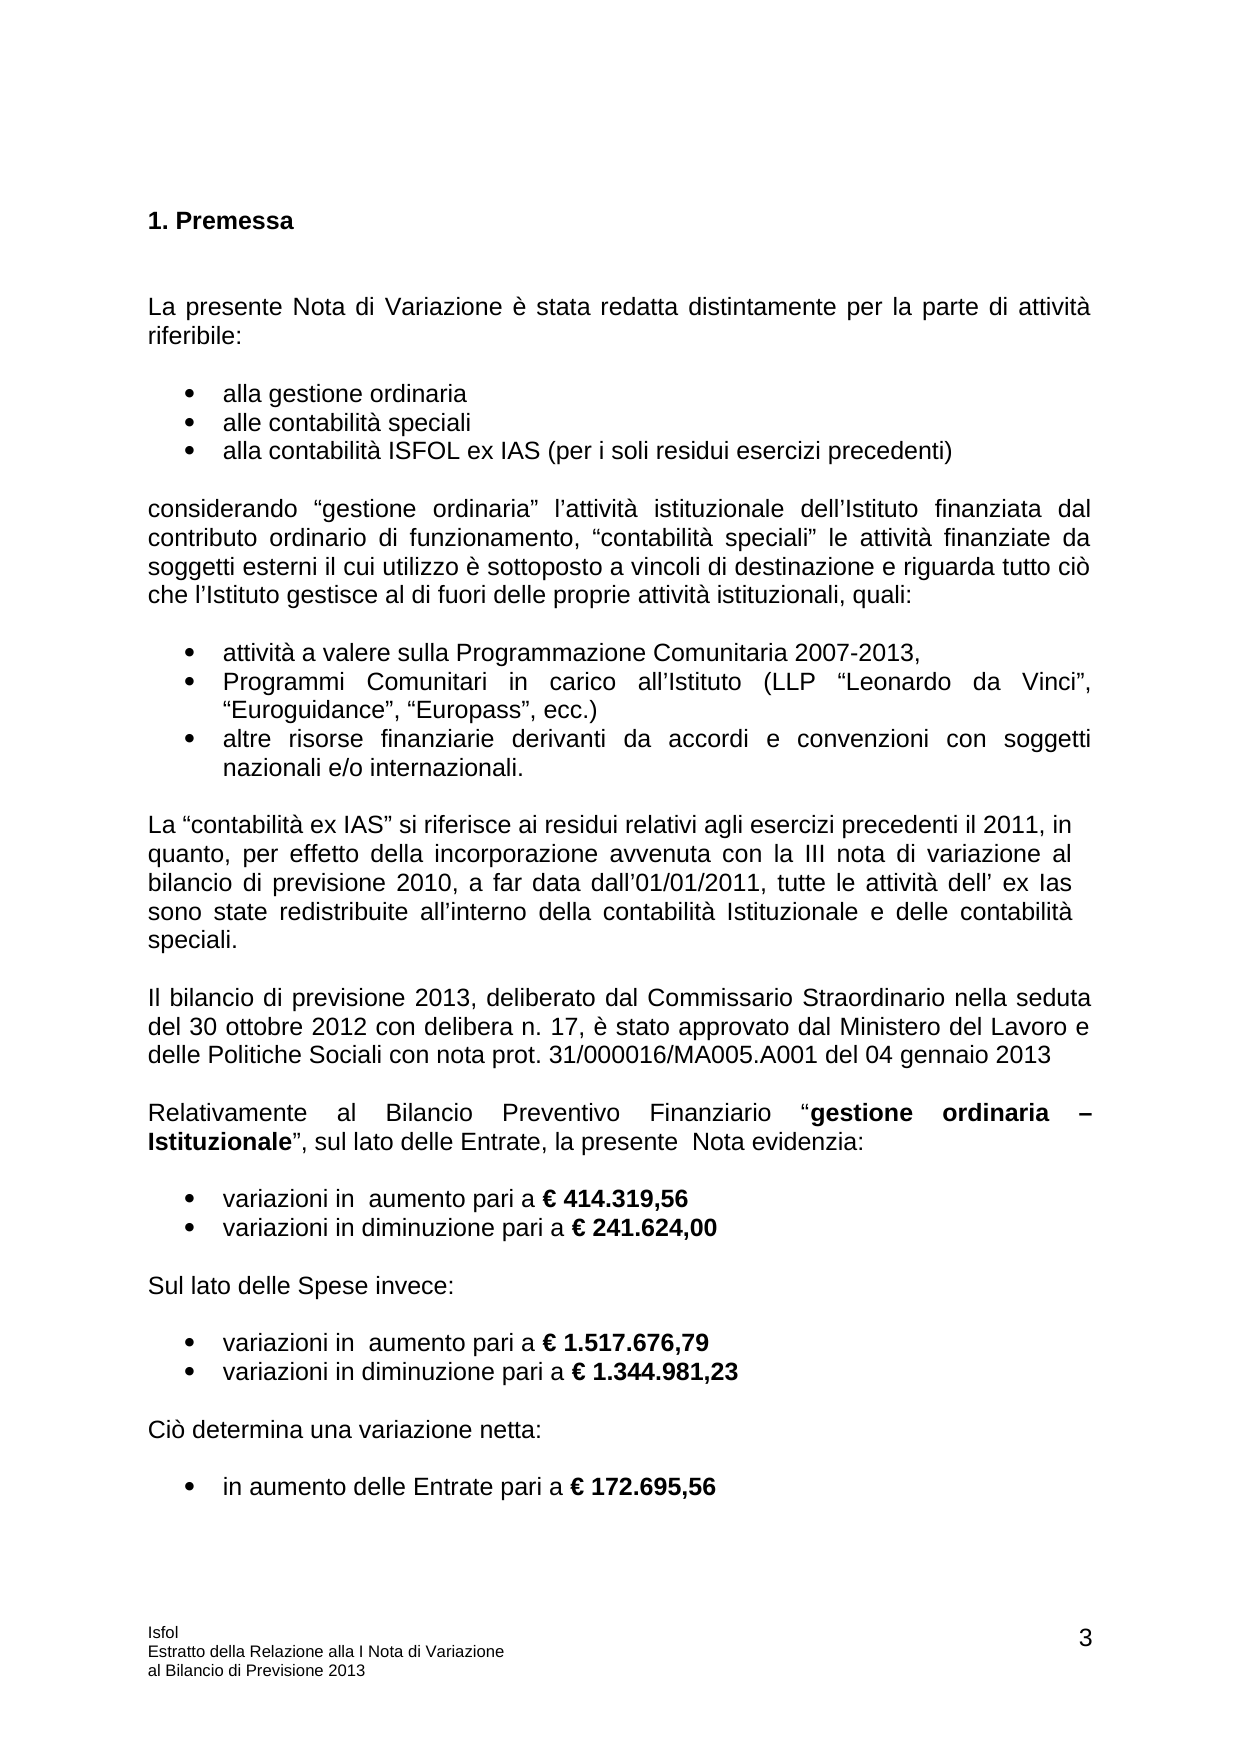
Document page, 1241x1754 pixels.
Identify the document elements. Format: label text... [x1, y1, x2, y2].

text Relativamente al Bilancio Preventivo Finanziario “gestione ordinaria – Istituzionale”, sul lato delle Entrate, la presente Nota evidenzia: [148, 1098, 1092, 1156]
list alla gestione ordinaria [185, 379, 1092, 407]
list alle contabilità speciali [185, 407, 1092, 436]
list attività a valere sulla Programmazione Comunitaria 2007-2013, [185, 638, 1092, 667]
list variazioni in aumento pari a € 414.319,56 [185, 1184, 1092, 1213]
list in aumento delle Entrate pari a € 172.695,56 [185, 1472, 1092, 1501]
text Ciò determina una variazione netta: [148, 1415, 1092, 1443]
text La “contabilità ex IAS” si riferisce ai residui relativi agli esercizi precedenti il 2011, in quanto, per effetto della incorporazione avvenuta con la III nota di variazione al bilancio di previsione 2010, a far data dall’01/01/2011, tutte le attività dell’ ex Ias sono state redistribuite all’interno della contabilità Istituzionale e delle contabilità speciali. [148, 811, 1074, 954]
list altre risorse finanziarie derivanti da accordi e convenzioni con soggetti nazionali e/o internazionali. [185, 724, 1092, 782]
list variazioni in aumento pari a € 1.517.676,79 [185, 1328, 1092, 1357]
list variazioni in diminuzione pari a € 241.624,00 [185, 1213, 1092, 1242]
text 1. Premessa [148, 206, 1092, 235]
text considerando “gestione ordinaria” l’attività istituzionale dell’Istituto finanziata dal contributo ordinario di funzionamento, “contabilità speciali” le attività finanziate da soggetti esterni il cui utilizzo è sottoposto a vincoli di destinazione e riguarda tutto ciò che l’Istituto gestisce al di fuori delle proprie attività istituzionali, quali: [148, 494, 1092, 609]
list alla contabilità ISFOL ex IAS (per i soli residui esercizi precedenti) [185, 436, 1092, 465]
text La presente Nota di Variazione è stata redatta distintamente per la parte di attività riferibile: [148, 292, 1092, 350]
list Programmi Comunitari in carico all’Istituto (LLP “Leonardo da Vinci”, “Euroguidance”, “Europass”, ecc.) [185, 667, 1092, 724]
list variazioni in diminuzione pari a € 1.344.981,23 [185, 1357, 1092, 1386]
text Sul lato delle Spese invece: [148, 1271, 1092, 1299]
text Il bilancio di previsione 2013, deliberato dal Commissario Straordinario nella seduta del 30 ottobre 2012 con delibera n. 17, è stato approvato dal Ministero del Lavoro e delle Politiche Sociali con nota prot. 31/000016/MA005.A001 del 04 gennaio 2013 [148, 983, 1092, 1069]
